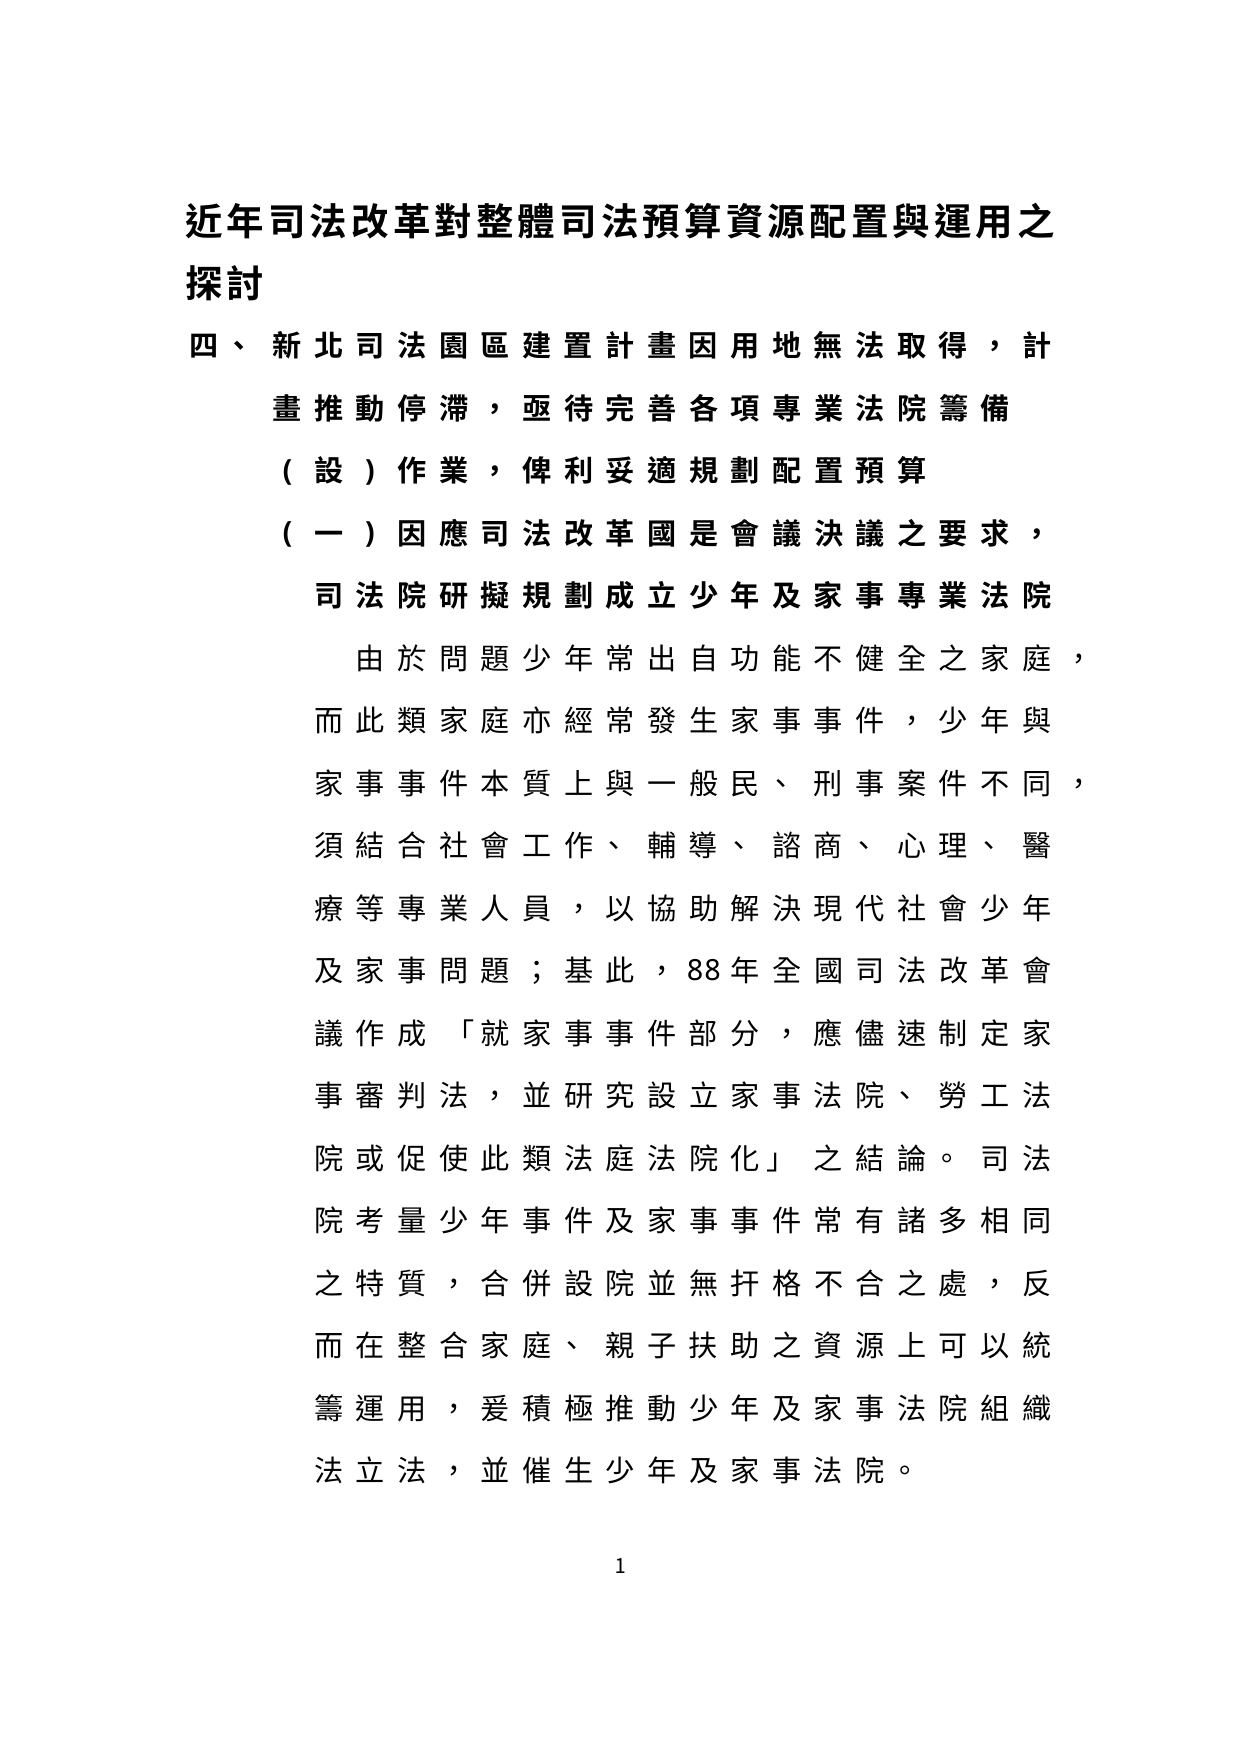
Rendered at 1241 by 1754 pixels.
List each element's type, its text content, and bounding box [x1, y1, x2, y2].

text 由於問題少年常出自功能不健全之家庭，而此類家庭亦經常發生家事事件，少年與家事事件本質上與一般民、刑事案件不同，須結合社會工作、輔導、諮商、心理、醫療等專業人員，以協助解決現代社會少年及家事問題；基此，88年全國司法改革會議作成「就家事事件部分，應儘速制定家事審判法，並研究設立家事法院、勞工法院或促使此類法庭法院化」之結論。司法院考量少年事件及家事事件常有諸多相同之特質，合併設院並無扞格不合之處，反而在整合家庭、親子扶助之資源上可以統籌運用，爰積極推動少年及家事法院組織法立法，並催生少年及家事法院。 [271, 615, 1058, 1490]
text 近年司法改革對整體司法預算資源配置與運用之探討 [183, 177, 1058, 302]
text (一)因應司法改革國是會議決議之要求，司法院研擬規劃成立少年及家事專業法院 [242, 490, 1058, 615]
text 四、新北司法園區建置計畫因用地無法取得，計畫推動停滯，亟待完善各項專業法院籌備(設)作業，俾利妥適規劃配置預算 [183, 302, 1058, 490]
